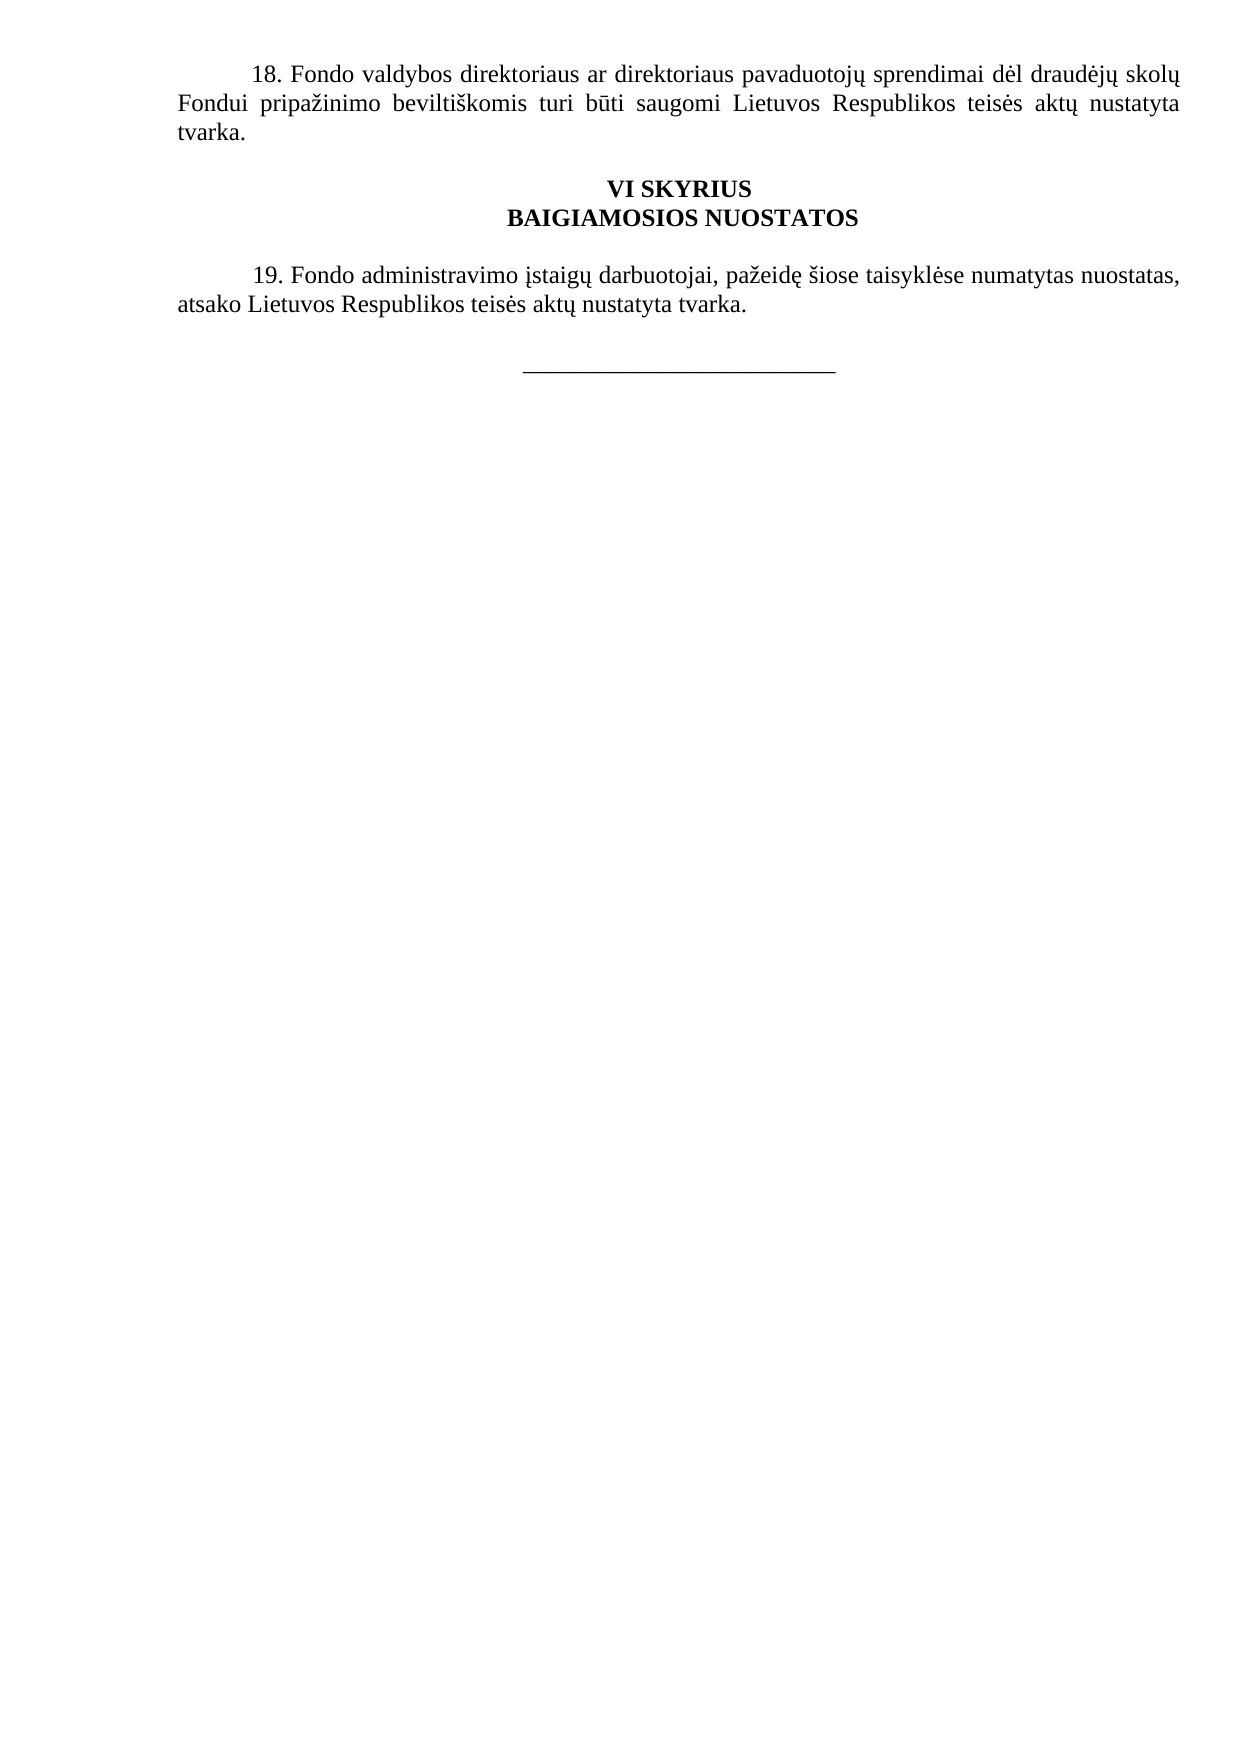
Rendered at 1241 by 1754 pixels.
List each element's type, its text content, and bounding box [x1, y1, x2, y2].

text 18. Fondo valdybos direktoriaus ar direktoriaus pavaduotojų sprendimai dėl draudėjų skolų Fondui pripažinimo beviltiškomis turi būti saugomi Lietuvos Respublikos teisės aktų nustatyta tvarka. [177, 59, 1181, 145]
text _________________________ [177, 347, 1181, 375]
text VI SKYRIUS [177, 174, 1181, 203]
text BAIGIAMOSIOS NUOSTATOS [177, 203, 1181, 232]
text 19. Fondo administravimo įstaigų darbuotojai, pažeidę šiose taisyklėse numatytas nuostatas, atsako Lietuvos Respublikos teisės aktų nustatyta tvarka. [177, 260, 1181, 318]
